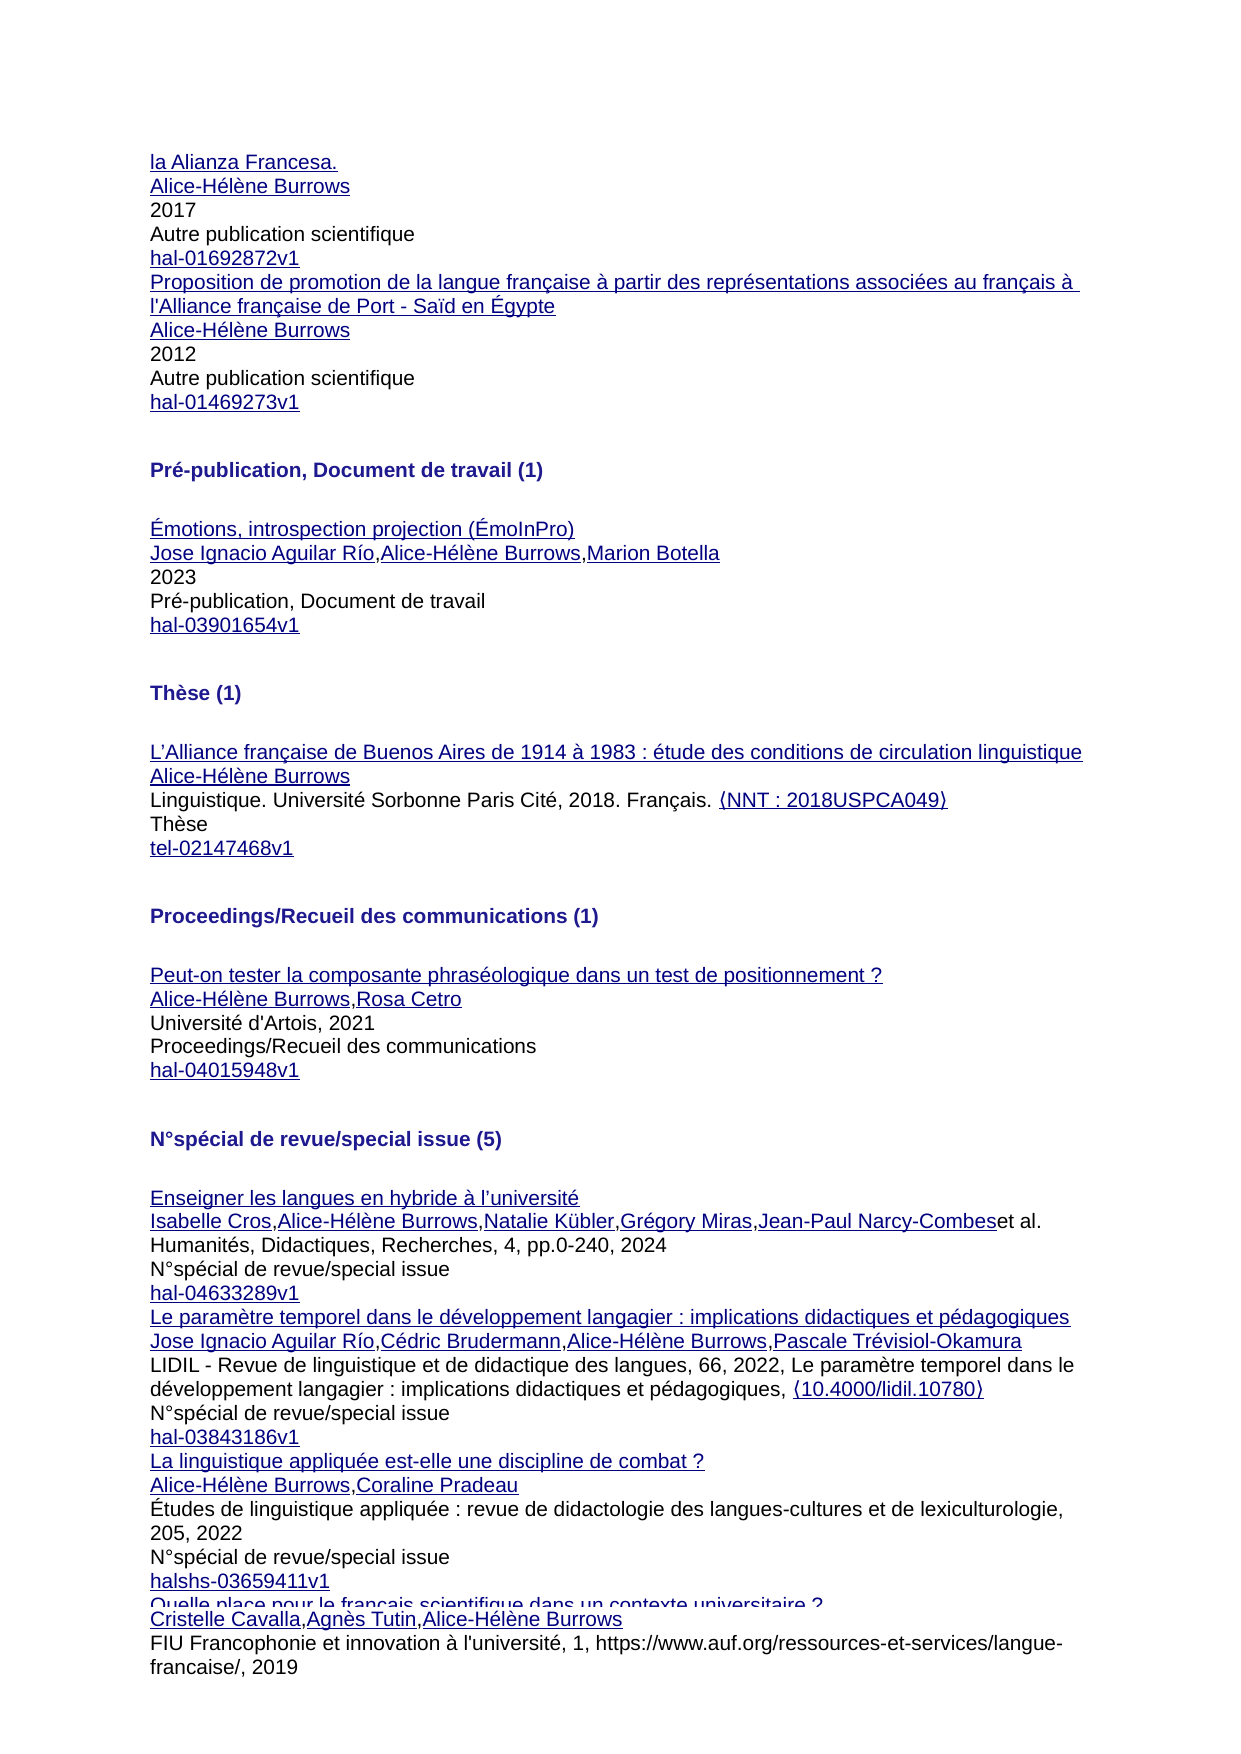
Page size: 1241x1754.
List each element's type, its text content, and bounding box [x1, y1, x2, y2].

table_cell Quelle place pour le français scientifique dans un contexte universitaire ? Cristelle Cavalla,Agnès Tutin,Alice-Hélène Burrows FIU Francophonie et innovation à l'université, 1, https://www.auf.org/ressources-et-services/langue-francaise/, 2019 [150, 1593, 1090, 1679]
table_cell Proposition de promotion de la langue française à partir des représentations associées au français à l'Alliance française de Port - Saïd en Égypte Alice-Hélène Burrows 2012 Autre publication scientifique hal-01469273v1 [150, 270, 1090, 413]
table_header Peut-on tester la composante phraséologique dans un test de positionnement ? Alice-Hélène Burrows,Rosa Cetro Université d'Artois, 2021 Proceedings/Recueil des communications hal-04015948v1 [150, 963, 1090, 1082]
subtitle Thèse (1) [150, 681, 1090, 705]
subtitle Pré-publication, Document de travail (1) [150, 458, 1090, 482]
table_header Enseigner les langues en hybride à l’université Isabelle Cros,Alice-Hélène Burrows,Natalie Kübler,Grégory Miras,Jean-Paul Narcy-Combeset al. Humanités, Didactiques, Recherches, 4, pp.0-240, 2024 N°spécial de revue/special issue hal-04633289v1 [150, 1185, 1090, 1305]
subtitle Proceedings/Recueil des communications (1) [150, 904, 1090, 928]
table_header Émotions, introspection projection (ÉmoInPro) Jose Ignacio Aguilar Río,Alice-Hélène Burrows,Marion Botella 2023 Pré-publication, Document de travail hal-03901654v1 [150, 517, 1090, 636]
table_header L’Alliance française de Buenos Aires de 1914 à 1983 : étude des conditions de circulation linguistique Alice-Hélène Burrows Linguistique. Université Sorbonne Paris Cité, 2018. Français. ⟨NNT : 2018USPCA049⟩ Thèse tel-02147468v1 [150, 740, 1090, 859]
subtitle N°spécial de revue/special issue (5) [150, 1127, 1090, 1151]
table_cell De la ideología de la influencia a la interculturalidad: la creatividad en las modalidades de difusión de la Alianza Francesa. Alice-Hélène Burrows 2017 Autre publication scientifique hal-01692872v1 [150, 150, 1090, 270]
table_cell Le paramètre temporel dans le développement langagier : implications didactiques et pédagogiques Jose Ignacio Aguilar Río,Cédric Brudermann,Alice-Hélène Burrows,Pascale Trévisiol-Okamura LIDIL - Revue de linguistique et de didactique des langues, 66, 2022, Le paramètre temporel dans le développement langagier : implications didactiques et pédagogiques, ⟨10.4000/lidil.10780⟩ N°spécial de revue/special issue hal-03843186v1 [150, 1305, 1090, 1449]
table_cell La linguistique appliquée est-elle une discipline de combat ? Alice-Hélène Burrows,Coraline Pradeau Études de linguistique appliquée : revue de didactologie des langues-cultures et de lexiculturologie, 205, 2022 N°spécial de revue/special issue halshs-03659411v1 [150, 1449, 1090, 1593]
